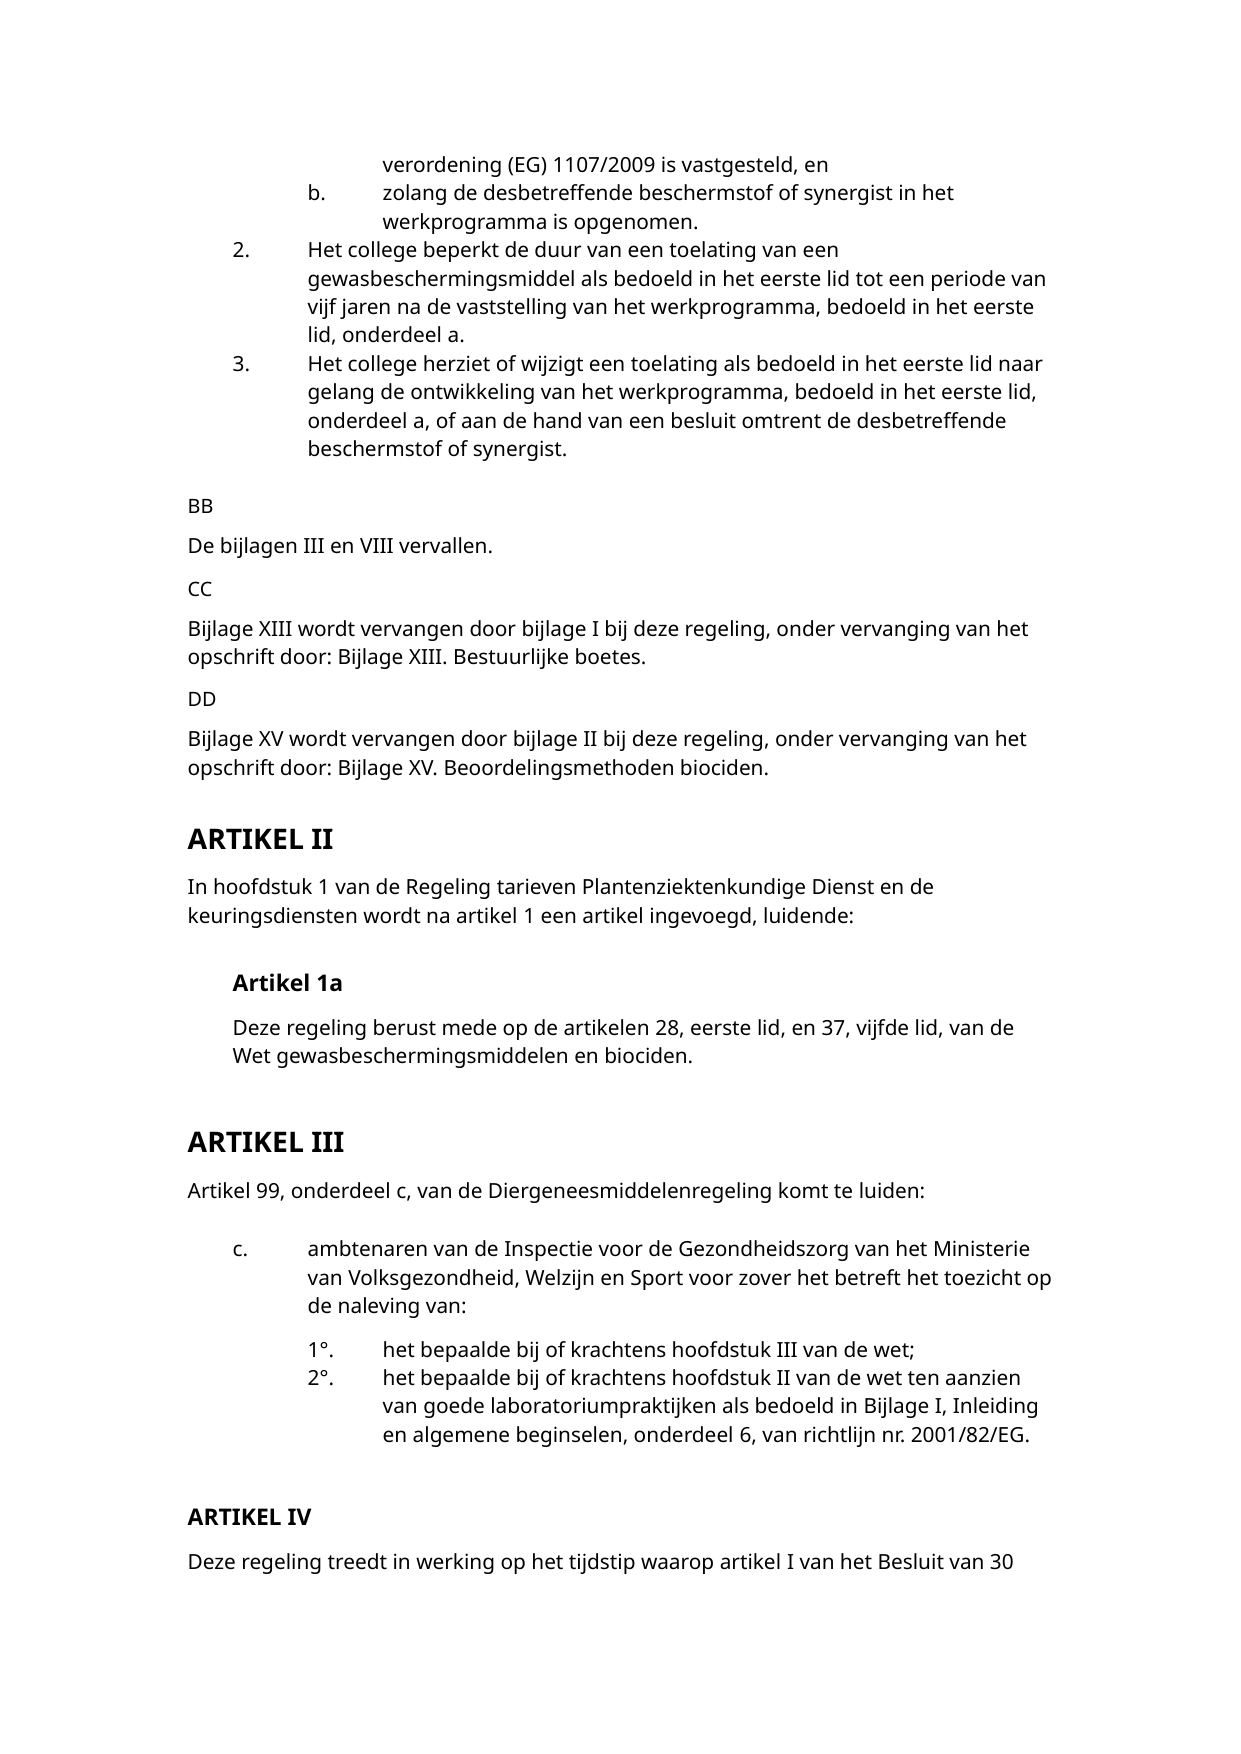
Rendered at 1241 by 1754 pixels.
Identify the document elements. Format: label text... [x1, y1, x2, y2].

list verordening (EG) 1107/2009 is vastgesteld, en [307, 150, 1053, 178]
subtitle ARTIKEL III [187, 1122, 1053, 1161]
subtitle Artikel 1a [232, 967, 1053, 998]
text Artikel 99, onderdeel c, van de Diergeneesmiddelenregeling komt te luiden: [187, 1176, 1053, 1204]
subtitle ARTIKEL IV [187, 1501, 1053, 1532]
text DD [187, 686, 1053, 713]
list Het college herziet of wijzigt een toelating als bedoeld in het eerste lid naar gelang de ontwikkeling van het werkprogramma, bedoeld in het eerste lid, onderdeel a, of aan de hand van een besluit omtrent de desbetreffende beschermstof of synergist. [232, 349, 1053, 463]
list het bepaalde bij of krachtens hoofdstuk II van de wet ten aanzien van goede laboratoriumpraktijken als bedoeld in Bijlage I, Inleiding en algemene beginselen, onderdeel 6, van richtlijn nr. 2001/82/EG. [307, 1363, 1053, 1448]
subtitle ARTIKEL II [187, 819, 1053, 857]
list Het college beperkt de duur van een toelating van een gewasbeschermingsmiddel als bedoeld in het eerste lid tot een periode van vijf jaren na de vaststelling van het werkprogramma, bedoeld in het eerste lid, onderdeel a. [232, 235, 1053, 349]
text Deze regeling berust mede op de artikelen 28, eerste lid, en 37, vijfde lid, van de Wet gewasbeschermingsmiddelen en biociden. [232, 1013, 1053, 1070]
list zolang de desbetreffende beschermstof of synergist in het werkprogramma is opgenomen. [307, 178, 1053, 235]
text In hoofdstuk 1 van de Regeling tarieven Plantenziektenkundige Dienst en de keuringsdiensten wordt na artikel 1 een artikel ingevoegd, luidende: [187, 872, 1053, 929]
text BB [187, 493, 1053, 520]
text Deze regeling treedt in werking op het tijdstip waarop artikel I van het Besluit van 30 [187, 1547, 1053, 1576]
text De bijlagen III en VIII vervallen. [187, 532, 1053, 560]
text CC [187, 575, 1053, 602]
list ambtenaren van de Inspectie voor de Gezondheidszorg van het Ministerie van Volksgezondheid, Welzijn en Sport voor zover het betreft het toezicht op de naleving van: [232, 1234, 1053, 1320]
text Bijlage XV wordt vervangen door bijlage II bij deze regeling, onder vervanging van het opschrift door: Bijlage XV. Beoordelingsmethoden biociden. [187, 724, 1053, 781]
text Bijlage XIII wordt vervangen door bijlage I bij deze regeling, onder vervanging van het opschrift door: Bijlage XIII. Bestuurlijke boetes. [187, 614, 1053, 671]
list het bepaalde bij of krachtens hoofdstuk III van de wet; [307, 1335, 1053, 1363]
